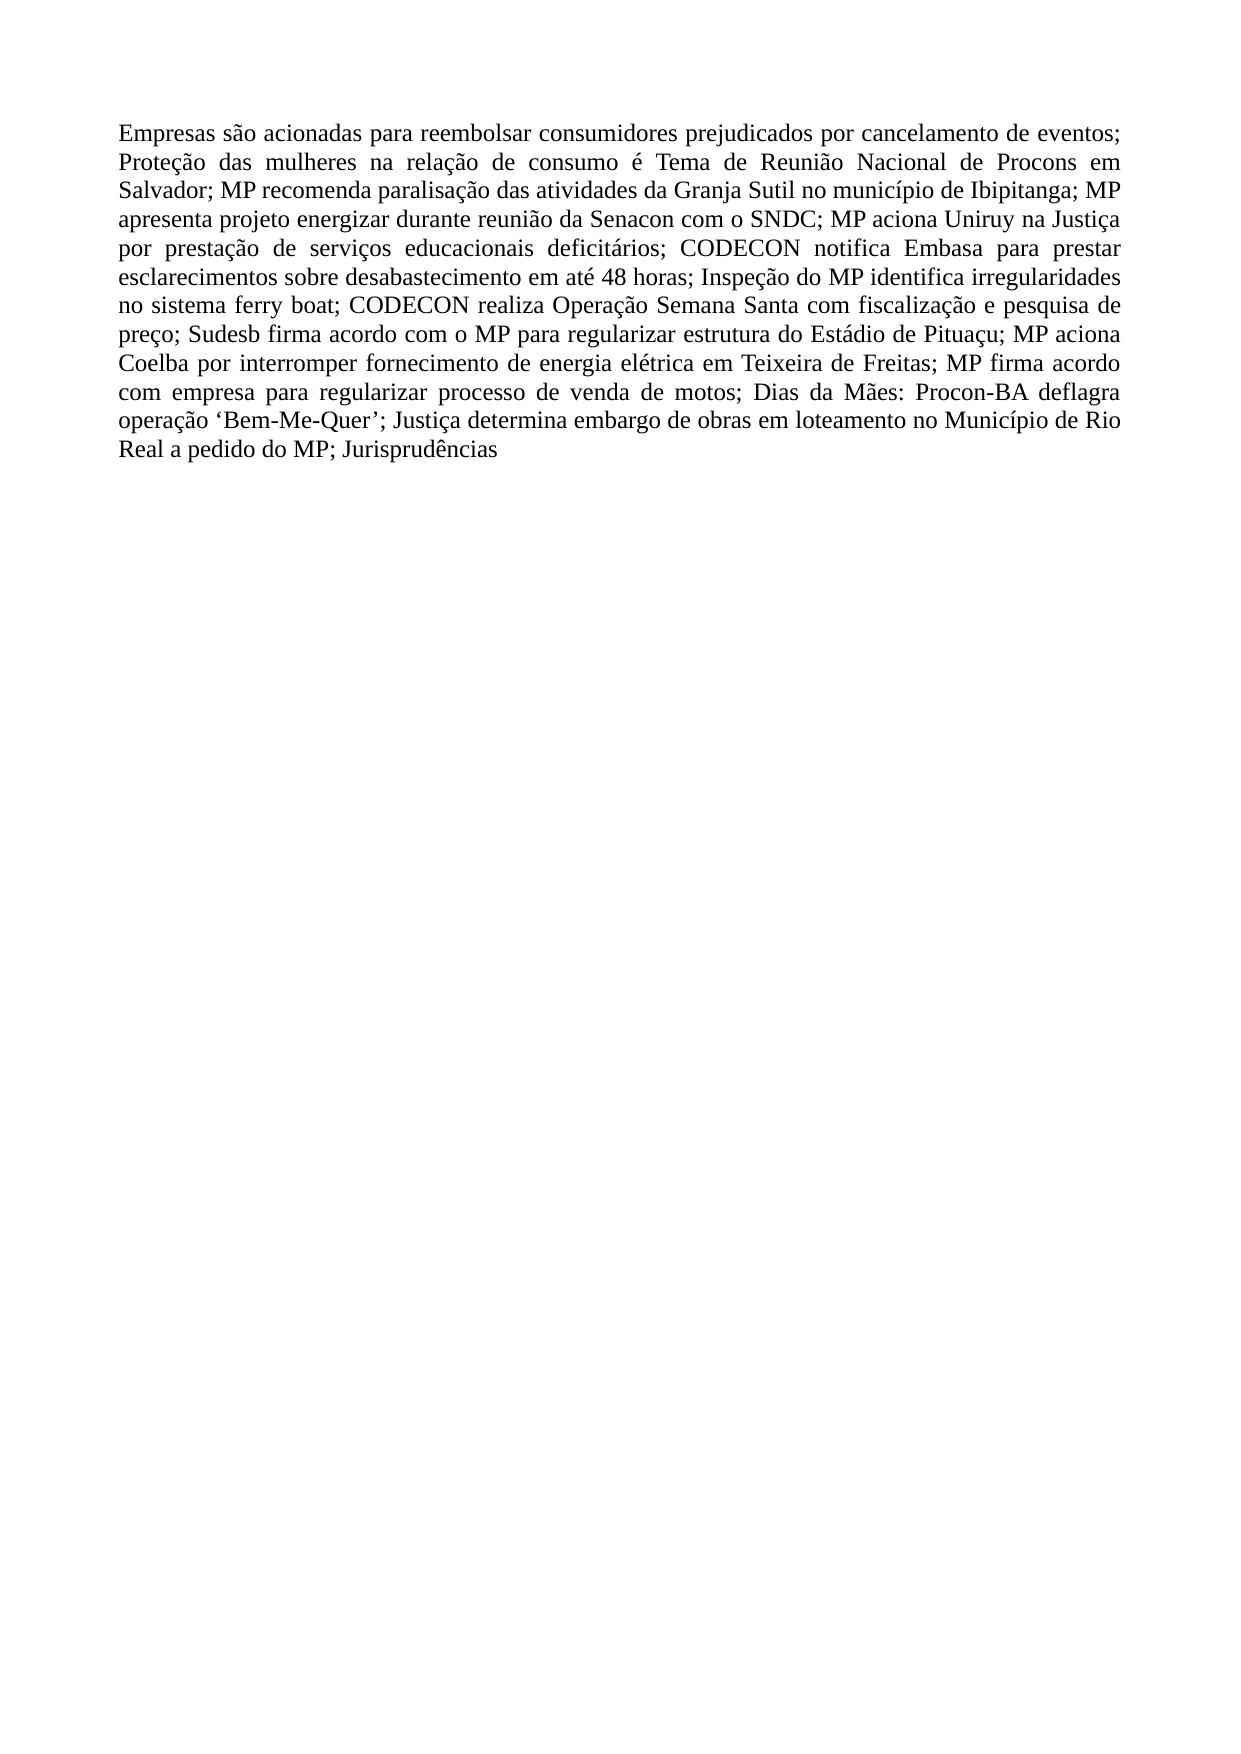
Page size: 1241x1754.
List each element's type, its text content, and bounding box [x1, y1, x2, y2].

text Empresas são acionadas para reembolsar consumidores prejudicados por cancelamento de eventos; Proteção das mulheres na relação de consumo é Tema de Reunião Nacional de Procons em Salvador; MP recomenda paralisação das atividades da Granja Sutil no município de Ibipitanga; MP apresenta projeto energizar durante reunião da Senacon com o SNDC; MP aciona Uniruy na Justiça por prestação de serviços educacionais deficitários; CODECON notifica Embasa para prestar esclarecimentos sobre desabastecimento em até 48 horas; Inspeção do MP identifica irregularidades no sistema ferry boat; CODECON realiza Operação Semana Santa com fiscalização e pesquisa de preço; Sudesb firma acordo com o MP para regularizar estrutura do Estádio de Pituaçu; MP aciona Coelba por interromper fornecimento de energia elétrica em Teixeira de Freitas; MP firma acordo com empresa para regularizar processo de venda de motos; Dias da Mães: Procon-BA deflagra operação ‘Bem-Me-Quer’; Justiça determina embargo de obras em loteamento no Município de Rio Real a pedido do MP; Jurisprudências [118, 118, 1122, 463]
